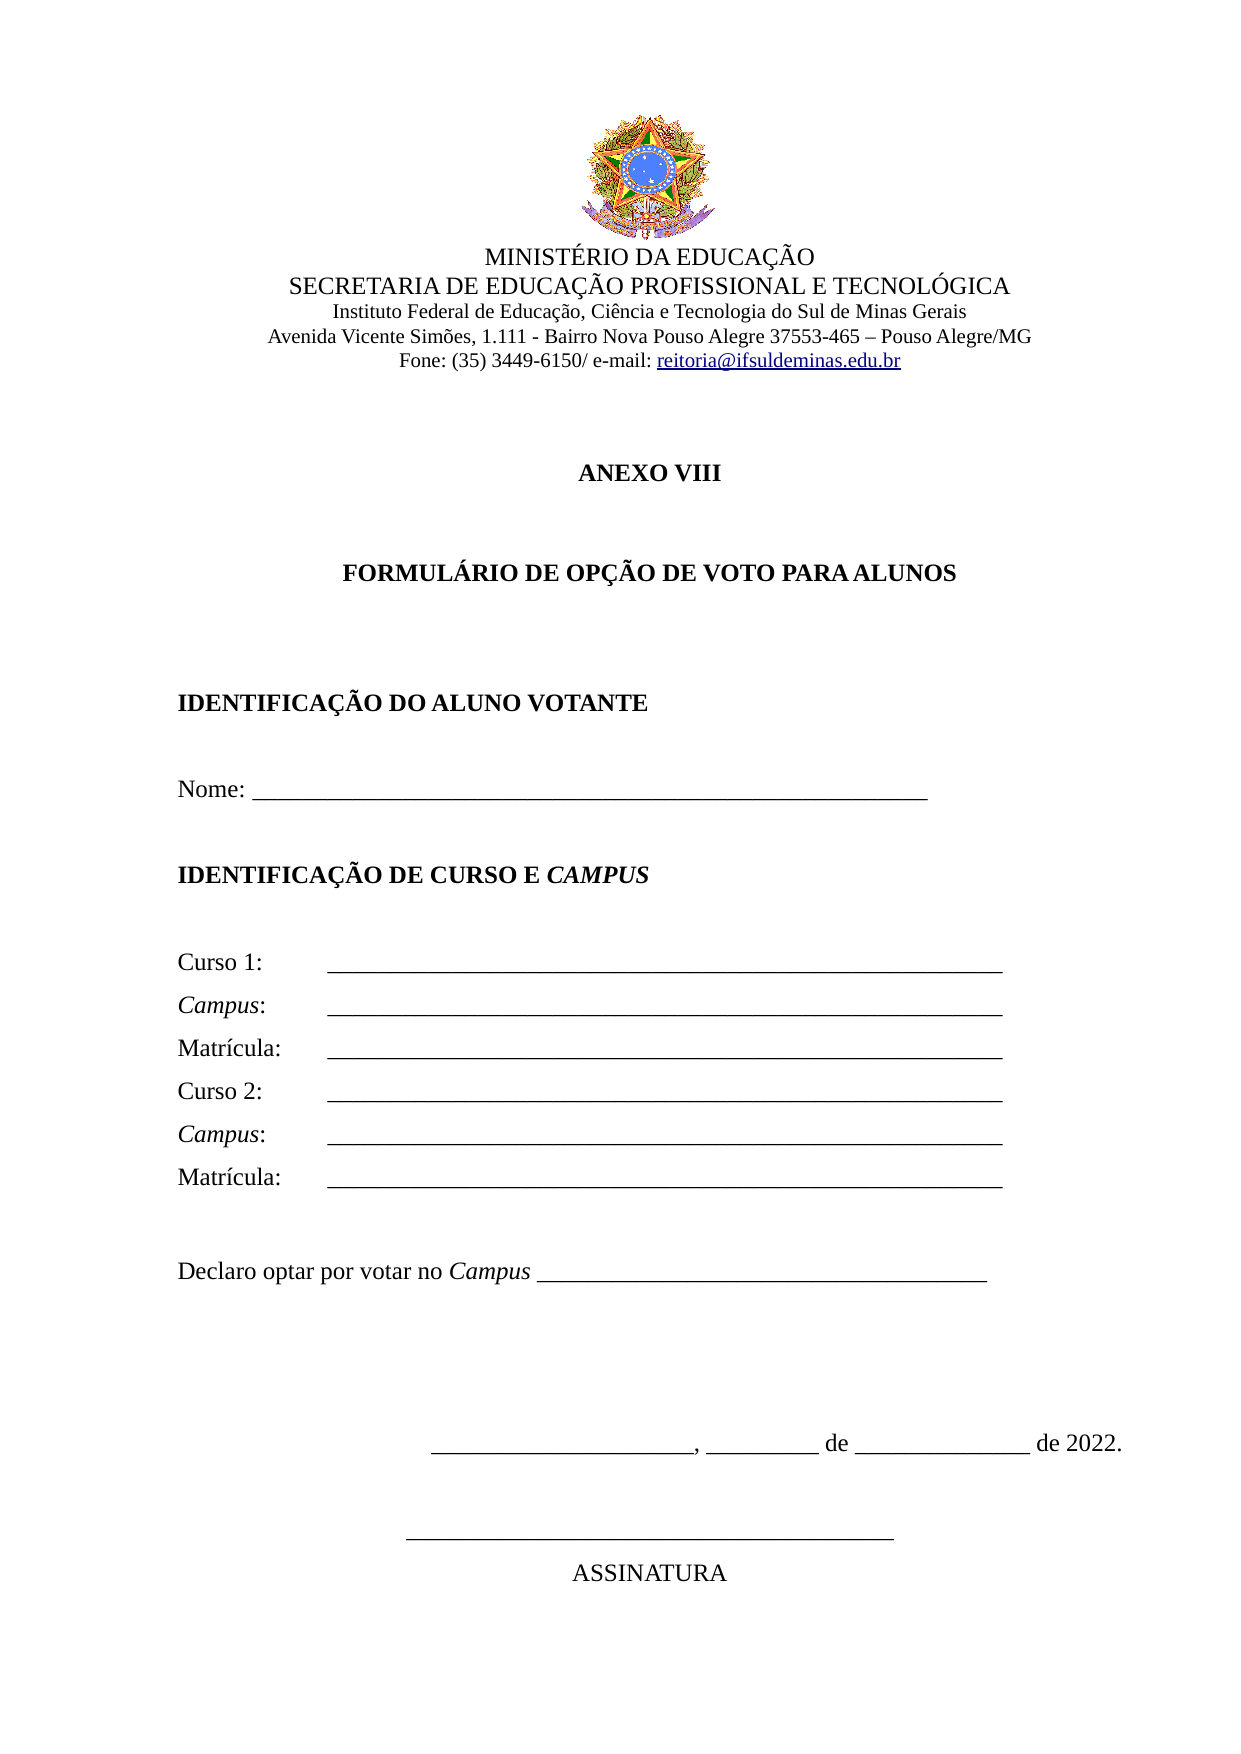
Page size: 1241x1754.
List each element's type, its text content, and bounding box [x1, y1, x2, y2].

text IDENTIFICAÇÃO DE CURSO E CAMPUS [177, 860, 1122, 889]
text Declaro optar por votar no Campus ____________________________________ [177, 1256, 1122, 1284]
text Avenida Vicente Simões, 1.111 - Bairro Nova Pouso Alegre 37553-465 – Pouso Alegre/MG [177, 323, 1122, 348]
text SECRETARIA DE EDUCAÇÃO PROFISSIONAL E TECNOLÓGICA [177, 271, 1122, 299]
text Campus: ______________________________________________________ [177, 990, 1122, 1018]
text Fone: (35) 3449-6150/ e-mail: reitoria@ifsuldeminas.edu.br [177, 348, 1122, 372]
text Instituto Federal de Educação, Ciência e Tecnologia do Sul de Minas Gerais [177, 299, 1122, 323]
text _____________________, _________ de ______________ de 2022. [177, 1428, 1122, 1457]
text FORMULÁRIO DE OPÇÃO DE VOTO PARA ALUNOS [177, 558, 1122, 587]
text MINISTÉRIO DA EDUCAÇÃO [177, 242, 1122, 271]
text IDENTIFICAÇÃO DO ALUNO VOTANTE [177, 688, 1122, 717]
text Matrícula: ______________________________________________________ [177, 1033, 1122, 1062]
text ANEXO VIII [177, 458, 1122, 487]
text Nome: ______________________________________________________ [177, 774, 1122, 803]
text Campus: ______________________________________________________ [177, 1119, 1122, 1148]
picture [581, 112, 718, 242]
text ASSINATURA [177, 1558, 1122, 1586]
text Curso 2: ______________________________________________________ [177, 1076, 1122, 1105]
text _______________________________________ [177, 1514, 1122, 1543]
text Matrícula: ______________________________________________________ [177, 1162, 1122, 1191]
text Curso 1: ______________________________________________________ [177, 947, 1122, 975]
